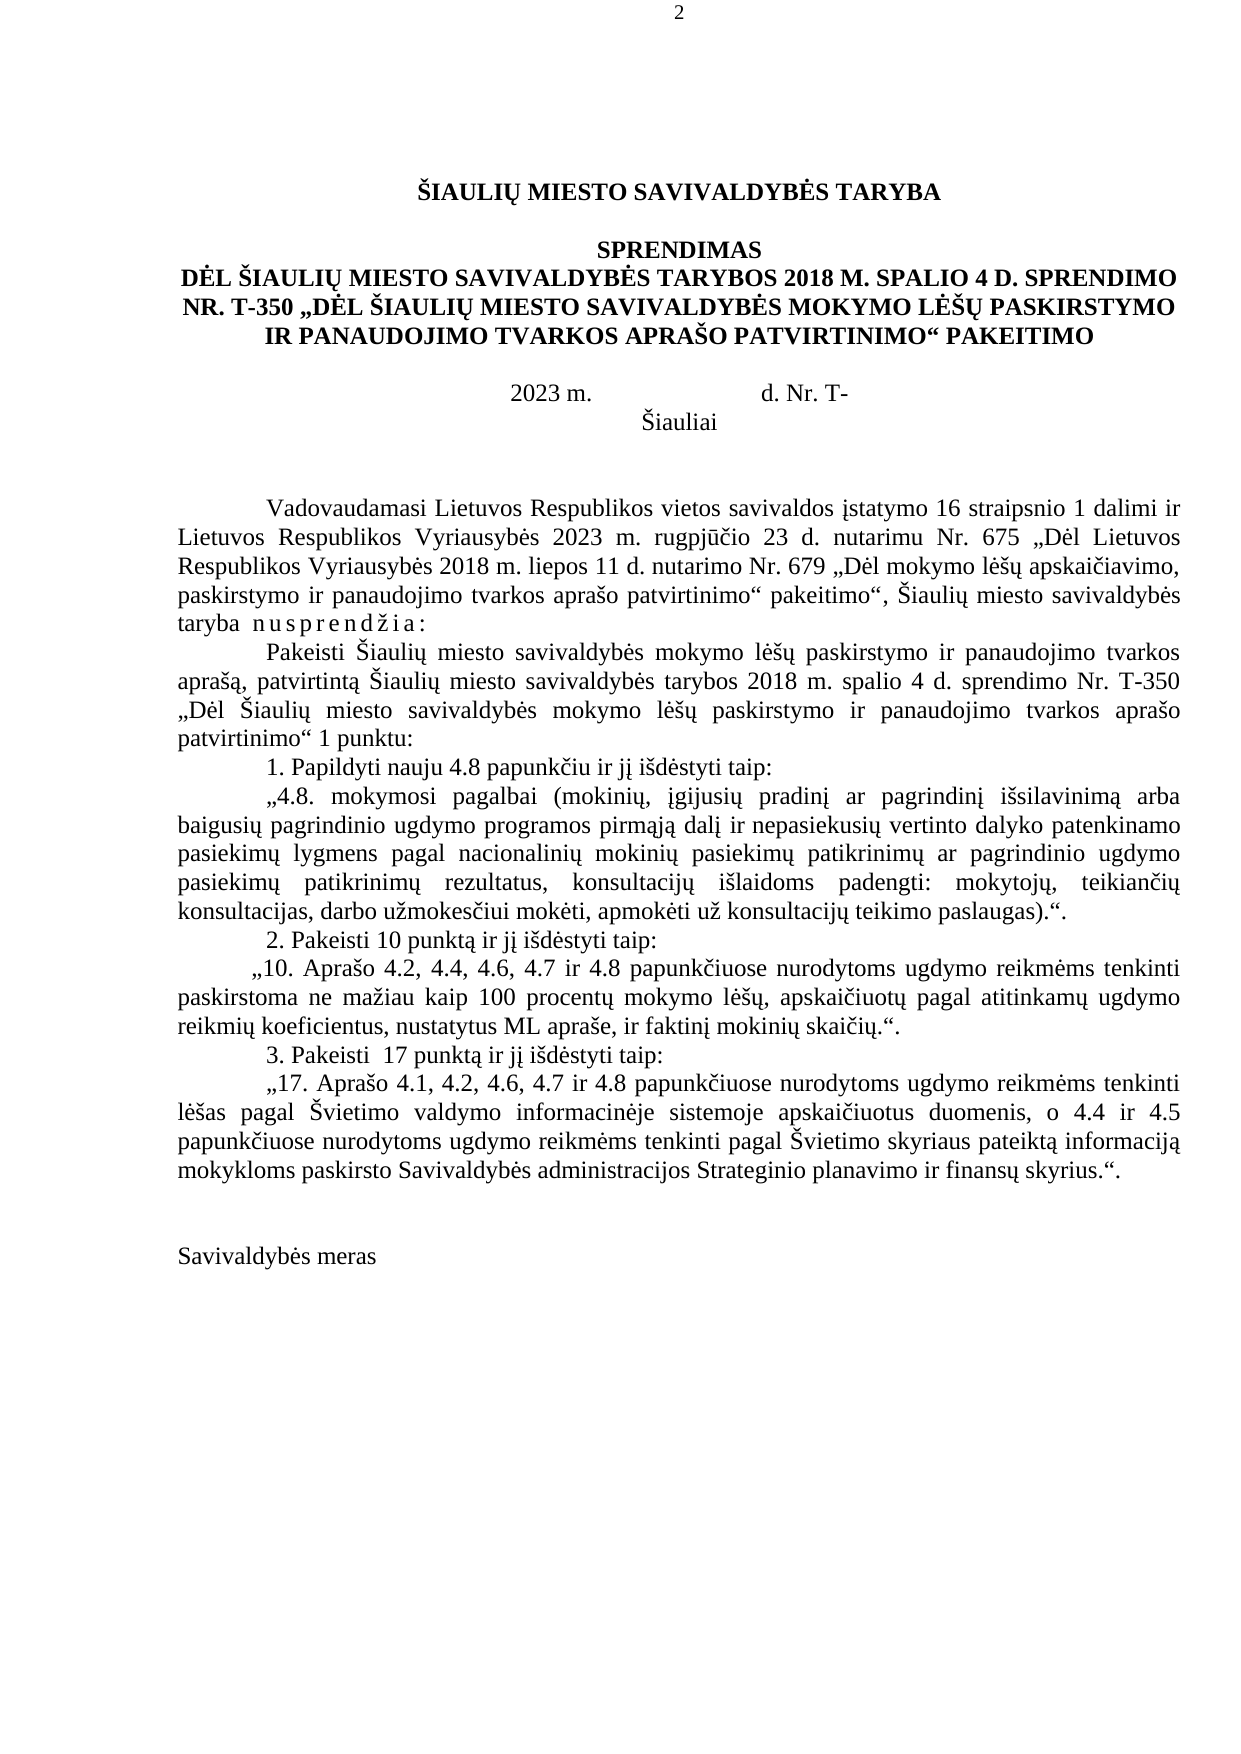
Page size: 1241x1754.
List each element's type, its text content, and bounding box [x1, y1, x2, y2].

text ŠIAULIŲ MIESTO SAVIVALDYBĖS TARYBA [177, 177, 1181, 206]
text 3. Pakeisti 17 punktą ir jį išdėstyti taip: [177, 1040, 1181, 1068]
text „4.8. mokymosi pagalbai (mokinių, įgijusių pradinį ar pagrindinį išsilavinimą arba baigusių pagrindinio ugdymo programos pirmąją dalį ir nepasiekusių vertinto dalyko patenkinamo pasiekimų lygmens pagal nacionalinių mokinių pasiekimų patikrinimų ar pagrindinio ugdymo pasiekimų patikrinimų rezultatus, konsultacijų išlaidoms padengti: mokytojų, teikiančių konsultacijas, darbo užmokesčiui mokėti, apmokėti už konsultacijų teikimo paslaugas).“. [177, 781, 1181, 925]
text 2. Pakeisti 10 punktą ir jį išdėstyti taip: [177, 925, 1181, 953]
text Savivaldybės meras [177, 1241, 1181, 1270]
text „10. Aprašo 4.2, 4.4, 4.6, 4.7 ir 4.8 papunkčiuose nurodytoms ugdymo reikmėms tenkinti paskirstoma ne mažiau kaip 100 procentų mokymo lėšų, apskaičiuotų pagal atitinkamų ugdymo reikmių koeficientus, nustatytus ML apraše, ir faktinį mokinių skaičių.“. [177, 953, 1181, 1040]
text 1. Papildyti nauju 4.8 papunkčiu ir jį išdėstyti taip: [177, 752, 1181, 781]
text „17. Aprašo 4.1, 4.2, 4.6, 4.7 ir 4.8 papunkčiuose nurodytoms ugdymo reikmėms tenkinti lėšas pagal Švietimo valdymo informacinėje sistemoje apskaičiuotus duomenis, o 4.4 ir 4.5 papunkčiuose nurodytoms ugdymo reikmėms tenkinti pagal Švietimo skyriaus pateiktą informaciją mokykloms paskirsto Savivaldybės administracijos Strateginio planavimo ir finansų skyrius.“. [177, 1068, 1181, 1183]
text Pakeisti Šiaulių miesto savivaldybės mokymo lėšų paskirstymo ir panaudojimo tvarkos aprašą, patvirtintą Šiaulių miesto savivaldybės tarybos 2018 m. spalio 4 d. sprendimo Nr. T-350 „Dėl Šiaulių miesto savivaldybės mokymo lėšų paskirstymo ir panaudojimo tvarkos aprašo patvirtinimo“ 1 punktu: [177, 637, 1181, 752]
text Vadovaudamasi Lietuvos Respublikos vietos savivaldos įstatymo 16 straipsnio 1 dalimi ir Lietuvos Respublikos Vyriausybės 2023 m. rugpjūčio 23 d. nutarimu Nr. 675 „Dėl Lietuvos Respublikos Vyriausybės 2018 m. liepos 11 d. nutarimo Nr. 679 „Dėl mokymo lėšų apskaičiavimo, paskirstymo ir panaudojimo tvarkos aprašo patvirtinimo“ pakeitimo“, Šiaulių miesto savivaldybės taryba nusprendžia: [177, 493, 1181, 637]
text Šiauliai [177, 407, 1181, 436]
text SPRENDIMAS [177, 235, 1181, 263]
text DĖL ŠIAULIŲ MIESTO SAVIVALDYBĖS TARYBOS 2018 M. SPALIO 4 D. SPRENDIMO NR. T-350 „DĖL ŠIAULIŲ MIESTO SAVIVALDYBĖS MOKYMO LĖŠŲ PASKIRSTYMO IR PANAUDOJIMO TVARKOS APRAŠO PATVIRTINIMO“ PAKEITIMO [177, 263, 1181, 350]
text 2023 m. d. Nr. T- [177, 378, 1181, 407]
